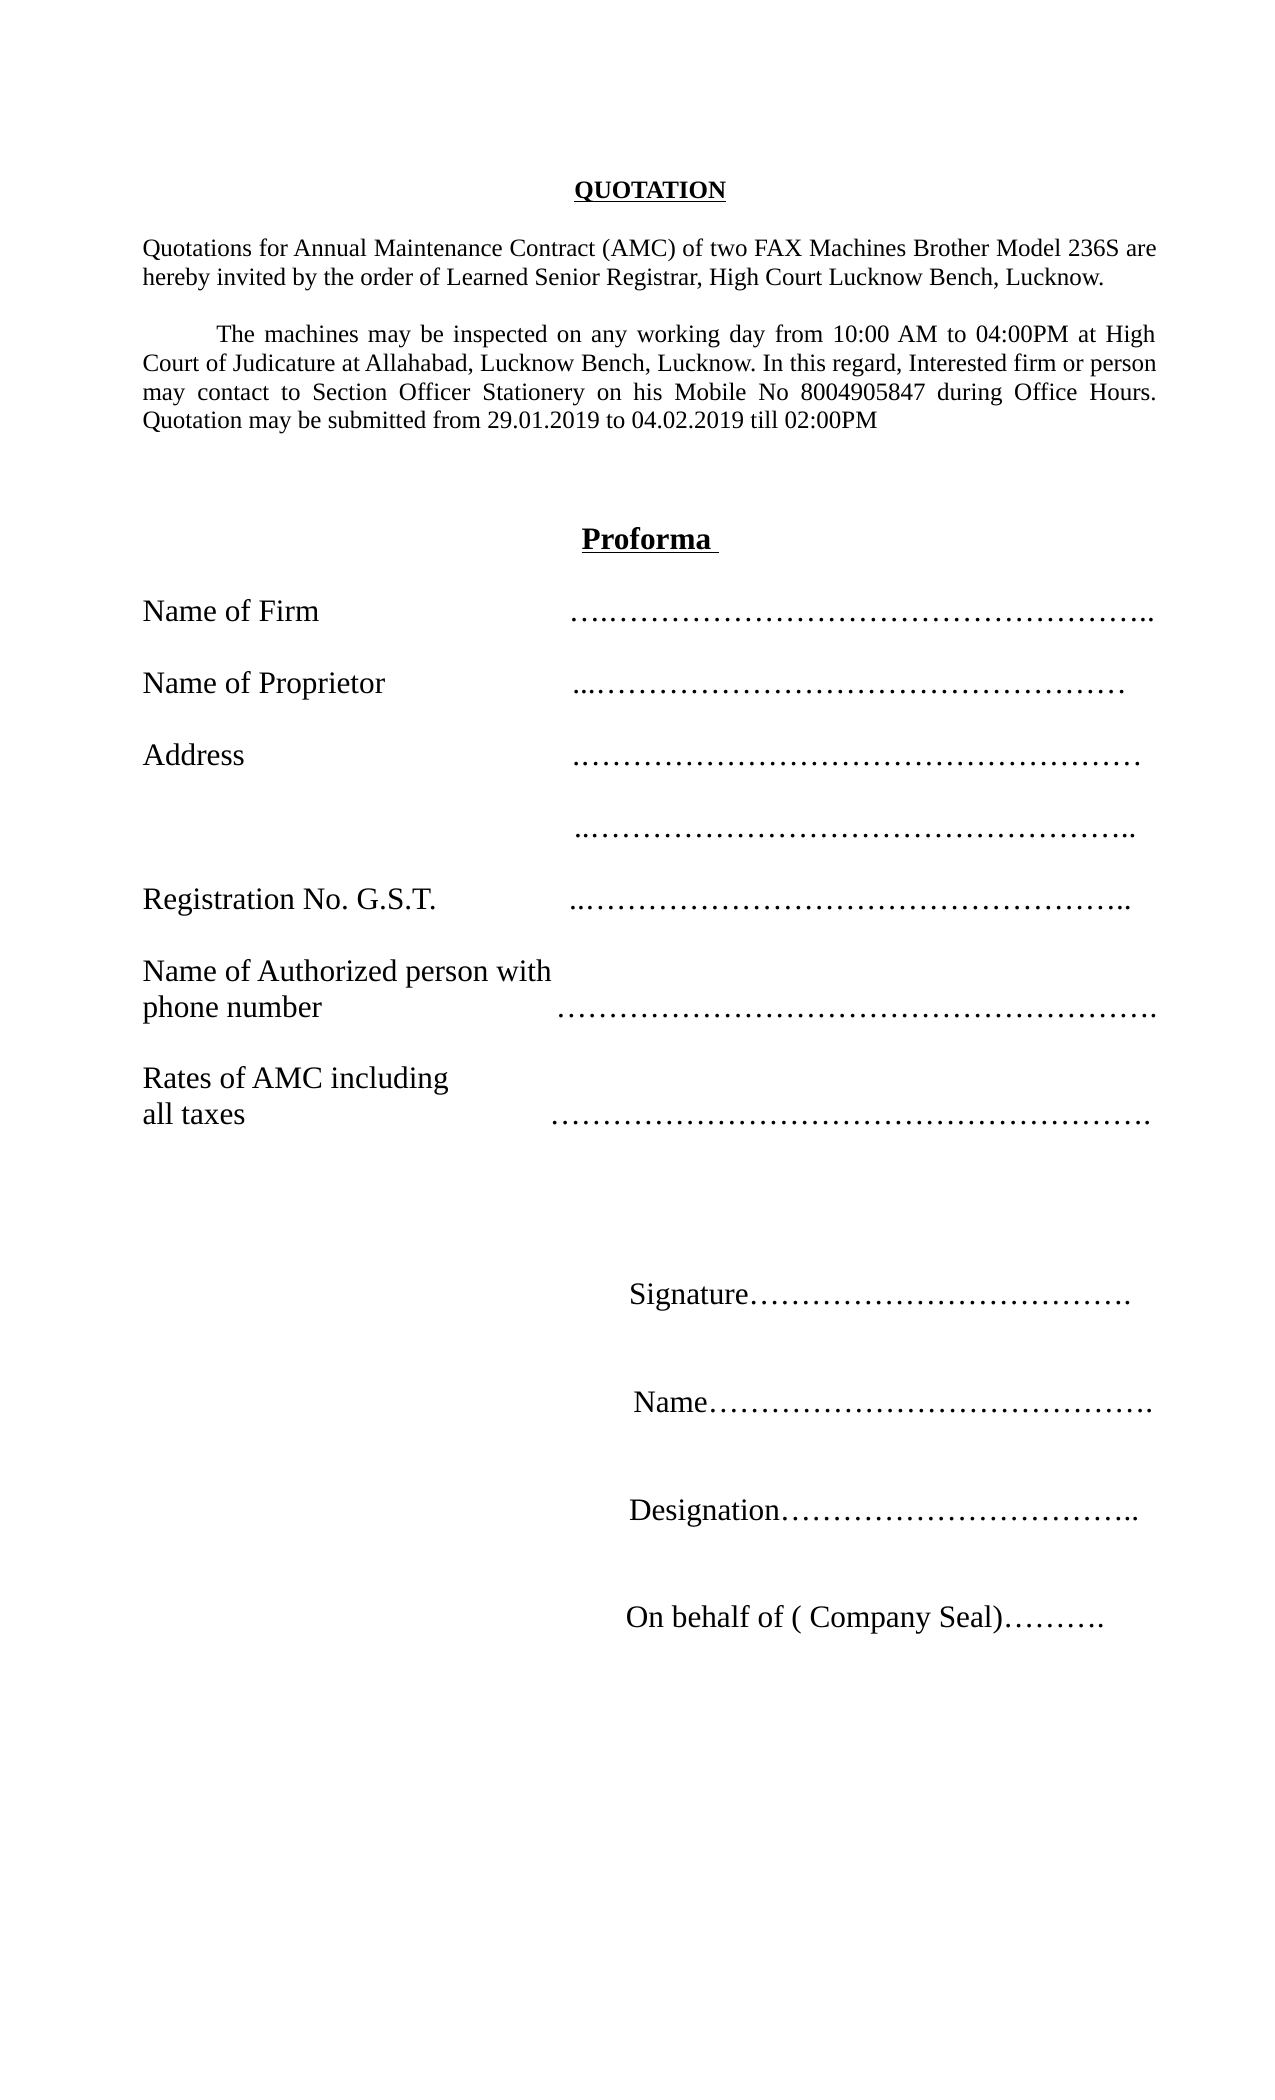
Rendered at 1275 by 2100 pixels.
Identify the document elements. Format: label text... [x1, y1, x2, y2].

text Designation…………………………….. [142, 1455, 1158, 1527]
text phone number …………………………………………………. [142, 988, 1158, 1024]
text On behalf of ( Company Seal)………. [142, 1599, 1158, 1635]
text Name of Firm ….…………………………………………….. [142, 592, 1158, 628]
text all taxes …………………………………………………. [142, 1096, 1158, 1132]
text ..…………………………………………….. [142, 808, 1158, 844]
text Proforma [142, 521, 1158, 557]
text Address .……………………………………………… [142, 736, 1158, 772]
text Name of Authorized person with [142, 952, 1158, 988]
text The machines may be inspected on any working day from 10:00 AM to 04:00PM at High Court of Judicature at Allahabad, Lucknow Bench, Lucknow. In this regard, Interested firm or person may contact to Section Officer Stationery on his Mobile No 8004905847 during Office Hours. Quotation may be submitted from 29.01.2019 to 04.02.2019 till 02:00PM [142, 319, 1158, 434]
text Quotations for Annual Maintenance Contract (AMC) of two FAX Machines Brother Model 236S are hereby invited by the order of Learned Senior Registrar, High Court Lucknow Bench, Lucknow. [142, 233, 1158, 291]
text QUOTATION [142, 176, 1158, 204]
text Name……………………………………. [142, 1347, 1158, 1419]
text Rates of AMC including [142, 1060, 1158, 1096]
text Signature………………………………. [142, 1239, 1158, 1311]
text Registration No. G.S.T. ..…………………………………………….. [142, 880, 1158, 952]
text Name of Proprietor ...…………………………………………… [142, 664, 1158, 700]
